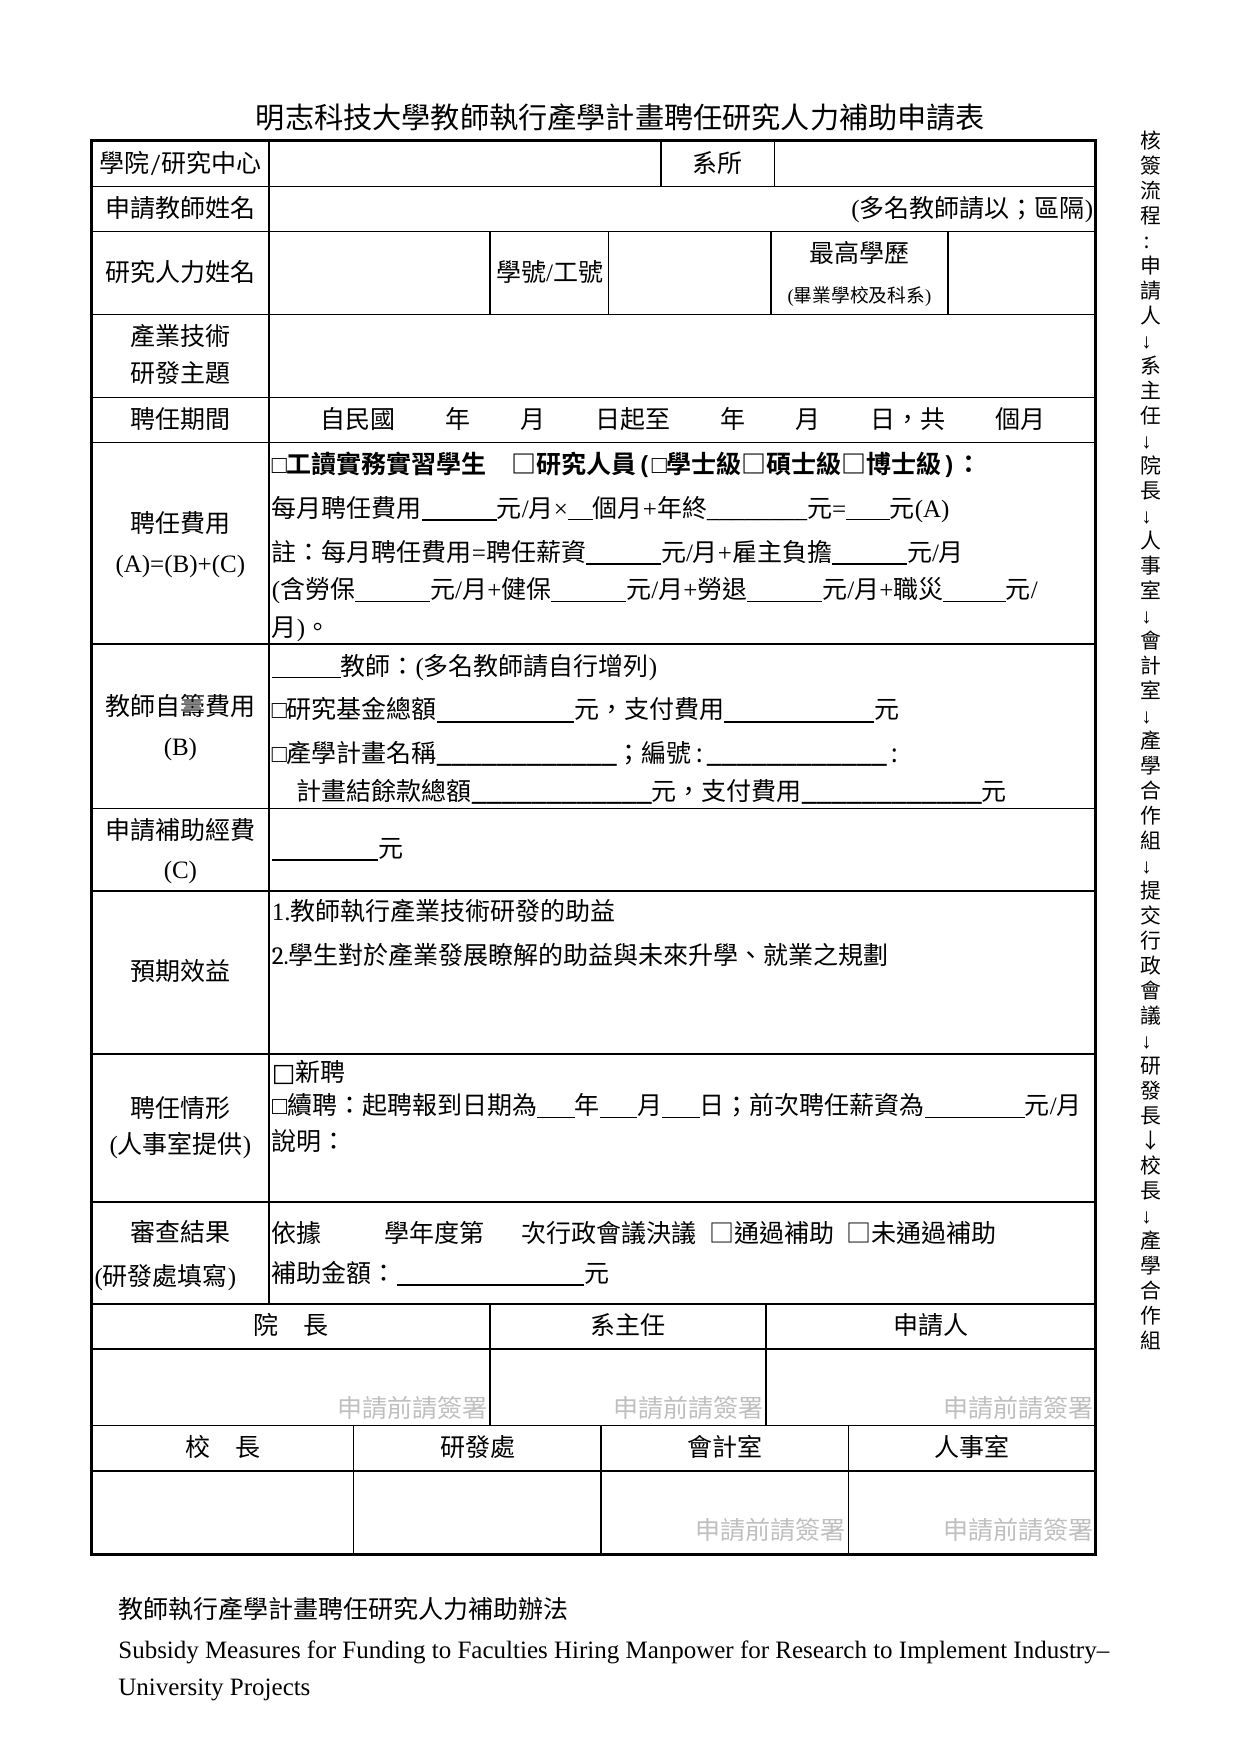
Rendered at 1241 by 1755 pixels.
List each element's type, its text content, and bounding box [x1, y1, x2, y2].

table_cell 申請前請簽署 [491, 1350, 765, 1425]
table_cell 校 長 [93, 1426, 353, 1470]
table_cell 院 長 [93, 1305, 489, 1348]
text ↓ [1140, 703, 1169, 728]
text ↓ [1140, 428, 1169, 453]
text ↓ [1140, 1203, 1169, 1228]
text 交 [1140, 903, 1169, 928]
table_cell 聘任費用 (A)=(B)+(C) [93, 443, 268, 643]
table_cell 教師：(多名教師請自行增列) □研究基金總額 元，支付費用 元 □產學計畫名稱____________；編號:____________: 計畫結餘款總額____________元，支付費用____________元 [270, 645, 1094, 807]
table_cell 申請前請簽署 [849, 1472, 1094, 1553]
table_cell 最高學歷 (畢業學校及科系) [772, 232, 947, 314]
text 系 [1140, 353, 1169, 378]
text 產學 [1140, 728, 1169, 778]
table_cell 聘任期間 [93, 398, 268, 442]
table_cell 申請教師姓名 [93, 187, 268, 231]
table_cell 申請補助經費(C) [93, 809, 268, 890]
table_header [775, 142, 1094, 186]
table_cell 預期效益 [93, 892, 268, 1053]
table_cell □工讀實務實習學生 □研究人員(□學士級□碩士級□博士級)： 每月聘任費用 元/月× 個月+年終________元= 元(A) 註：每月聘任費用=聘任薪資 元/月+雇主負擔 元/月 (含勞保 元/月+健保 元/月+勞退 元/月+職災 元/月)。 [270, 443, 1094, 643]
text ↓ [1140, 328, 1169, 353]
text 校 [1140, 1153, 1169, 1178]
table_cell 人事室 [849, 1426, 1094, 1470]
table_cell 依據 學年度第 次行政會議決議 □通過補助 □未通過補助 補助金額： 元 [270, 1203, 1094, 1303]
text 程 [1140, 203, 1169, 228]
text 室 [1140, 578, 1169, 603]
table_cell 研究人力姓名 [93, 232, 268, 314]
text 任 [1140, 403, 1169, 428]
table_cell 聘任情形 (人事室提供) [93, 1055, 268, 1201]
table_cell [609, 232, 770, 314]
text 人 [1140, 303, 1169, 328]
text 請 [1140, 278, 1169, 303]
text 組 [1140, 828, 1169, 853]
text 主 [1140, 378, 1169, 403]
text ↓ [1140, 603, 1169, 628]
text 發長↓ [1140, 1078, 1169, 1153]
table_header [270, 142, 660, 186]
text 研 [1140, 1053, 1169, 1078]
table_cell [270, 315, 1094, 396]
text 合作 [1140, 778, 1169, 828]
table_cell □新聘 □續聘：起聘報到日期為 年 月 日；前次聘任薪資為 元/月 說明： [270, 1055, 1094, 1201]
text ↓ [1140, 853, 1169, 878]
text 計 [1140, 653, 1169, 678]
text 院 [1140, 453, 1169, 478]
table_cell 系主任 [491, 1305, 765, 1348]
table_header 系所 [662, 142, 774, 186]
table_cell [270, 232, 489, 314]
table_cell [93, 1472, 353, 1553]
table_cell 學號/工號 [491, 232, 608, 314]
text 申 [1140, 253, 1169, 278]
text : [1140, 228, 1171, 253]
text 提 [1140, 878, 1169, 903]
table_header 學院/研究中心 [93, 142, 268, 186]
table_cell 元 [270, 809, 1094, 890]
table_cell (多名教師請以；區隔) [270, 187, 1094, 231]
table_cell 產業技術 研發主題 [93, 315, 268, 396]
table_cell 審查結果 (研發處填寫) [93, 1203, 268, 1303]
table_cell [354, 1472, 600, 1553]
table_cell 教師自籌費用(B) [93, 645, 268, 807]
text [1125, 121, 1184, 1594]
text 室 [1140, 678, 1169, 703]
table_cell 申請人 [767, 1305, 1094, 1348]
table_cell [949, 232, 1094, 314]
table_cell 研發處 [354, 1426, 600, 1470]
text 會 [1140, 628, 1169, 653]
table_cell 申請前請簽署 [93, 1350, 489, 1425]
text 長 [1140, 478, 1169, 503]
text 人事 [1140, 528, 1169, 578]
text 核 [1140, 128, 1169, 153]
table_cell 1.教師執行產業技術研發的助益 2.學生對於產業發展瞭解的助益與未來升學、就業之規劃 [270, 892, 1094, 1053]
text 產學合作組 [1140, 1228, 1169, 1353]
text ↓ [1140, 1028, 1169, 1053]
table_cell 自民國 年 月 日起至 年 月 日，共 個月 [270, 398, 1094, 442]
text 長 [1140, 1178, 1169, 1203]
text 簽流 [1140, 153, 1169, 203]
table_cell 申請前請簽署 [767, 1350, 1094, 1425]
table_cell 申請前請簽署 [602, 1472, 848, 1553]
text 明志科技大學教師執行產學計畫聘任研究人力補助申請表 [118, 89, 1122, 139]
text 行政會議 [1140, 928, 1169, 1028]
text ↓ [1140, 503, 1169, 528]
table_cell 會計室 [602, 1426, 848, 1470]
